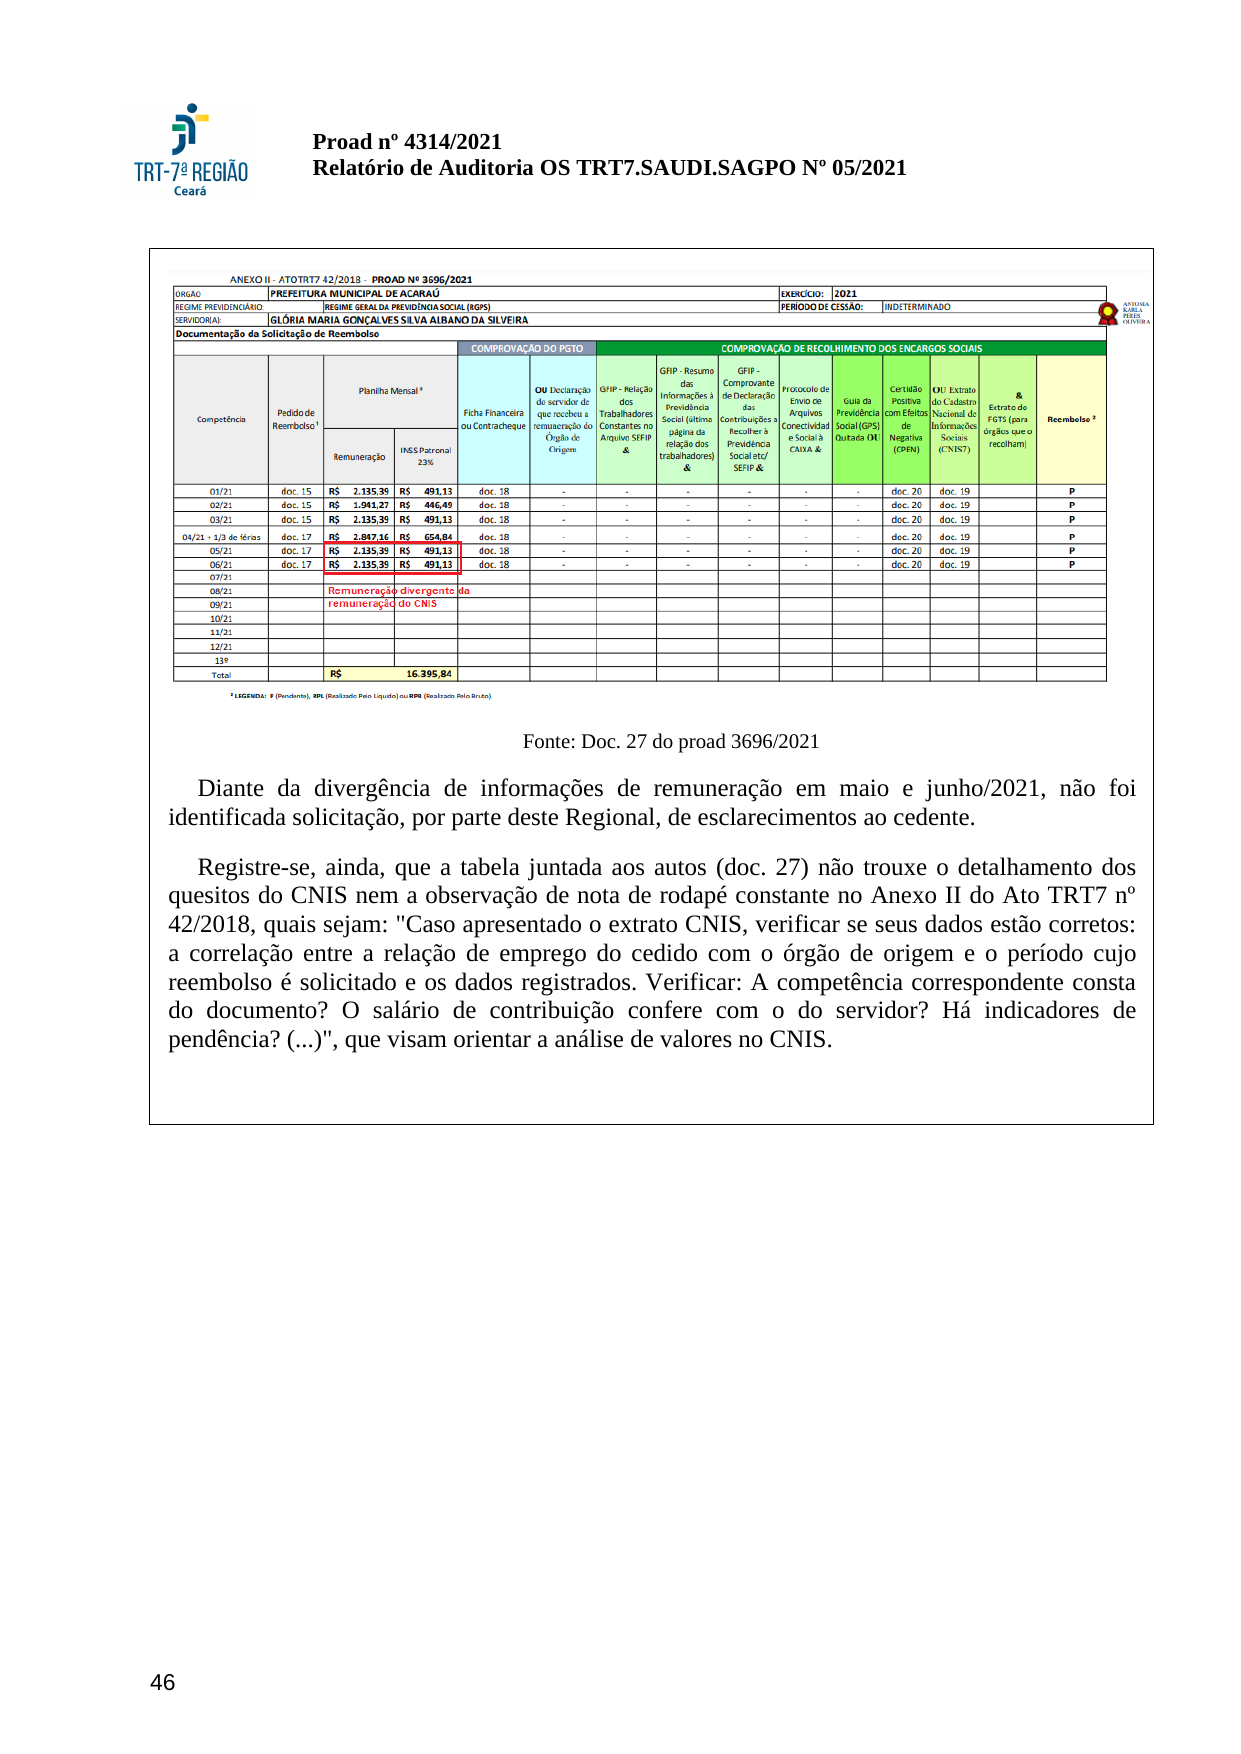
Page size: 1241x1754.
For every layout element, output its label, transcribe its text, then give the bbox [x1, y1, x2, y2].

table_cell Fonte: Doc. 27 do proad 3696/2021 Diante da divergência de informações de remuneração em maio e junho/2021, não foi identificada solicitação, por parte deste Regional, de esclarecimentos ao cedente. Registre-se, ainda, que a tabela juntada aos autos (doc. 27) não trouxe o detalhamento dos quesitos do CNIS nem a observação de nota de rodapé constante no Anexo II do Ato TRT7 nº 42/2018, quais sejam: "Caso apresentado o extrato CNIS, verificar se seus dados estão corretos: a correlação entre a relação de emprego do cedido com o órgão de origem e o período cujo reembolso é solicitado e os dados registrados. Verificar: A competência correspondente consta do documento? O salário de contribuição confere com o do servidor? Há indicadores de pendência? (...)", que visam orientar a análise de valores no CNIS. [150, 249, 1153, 1123]
picture [123, 101, 254, 201]
picture [168, 270, 1151, 708]
